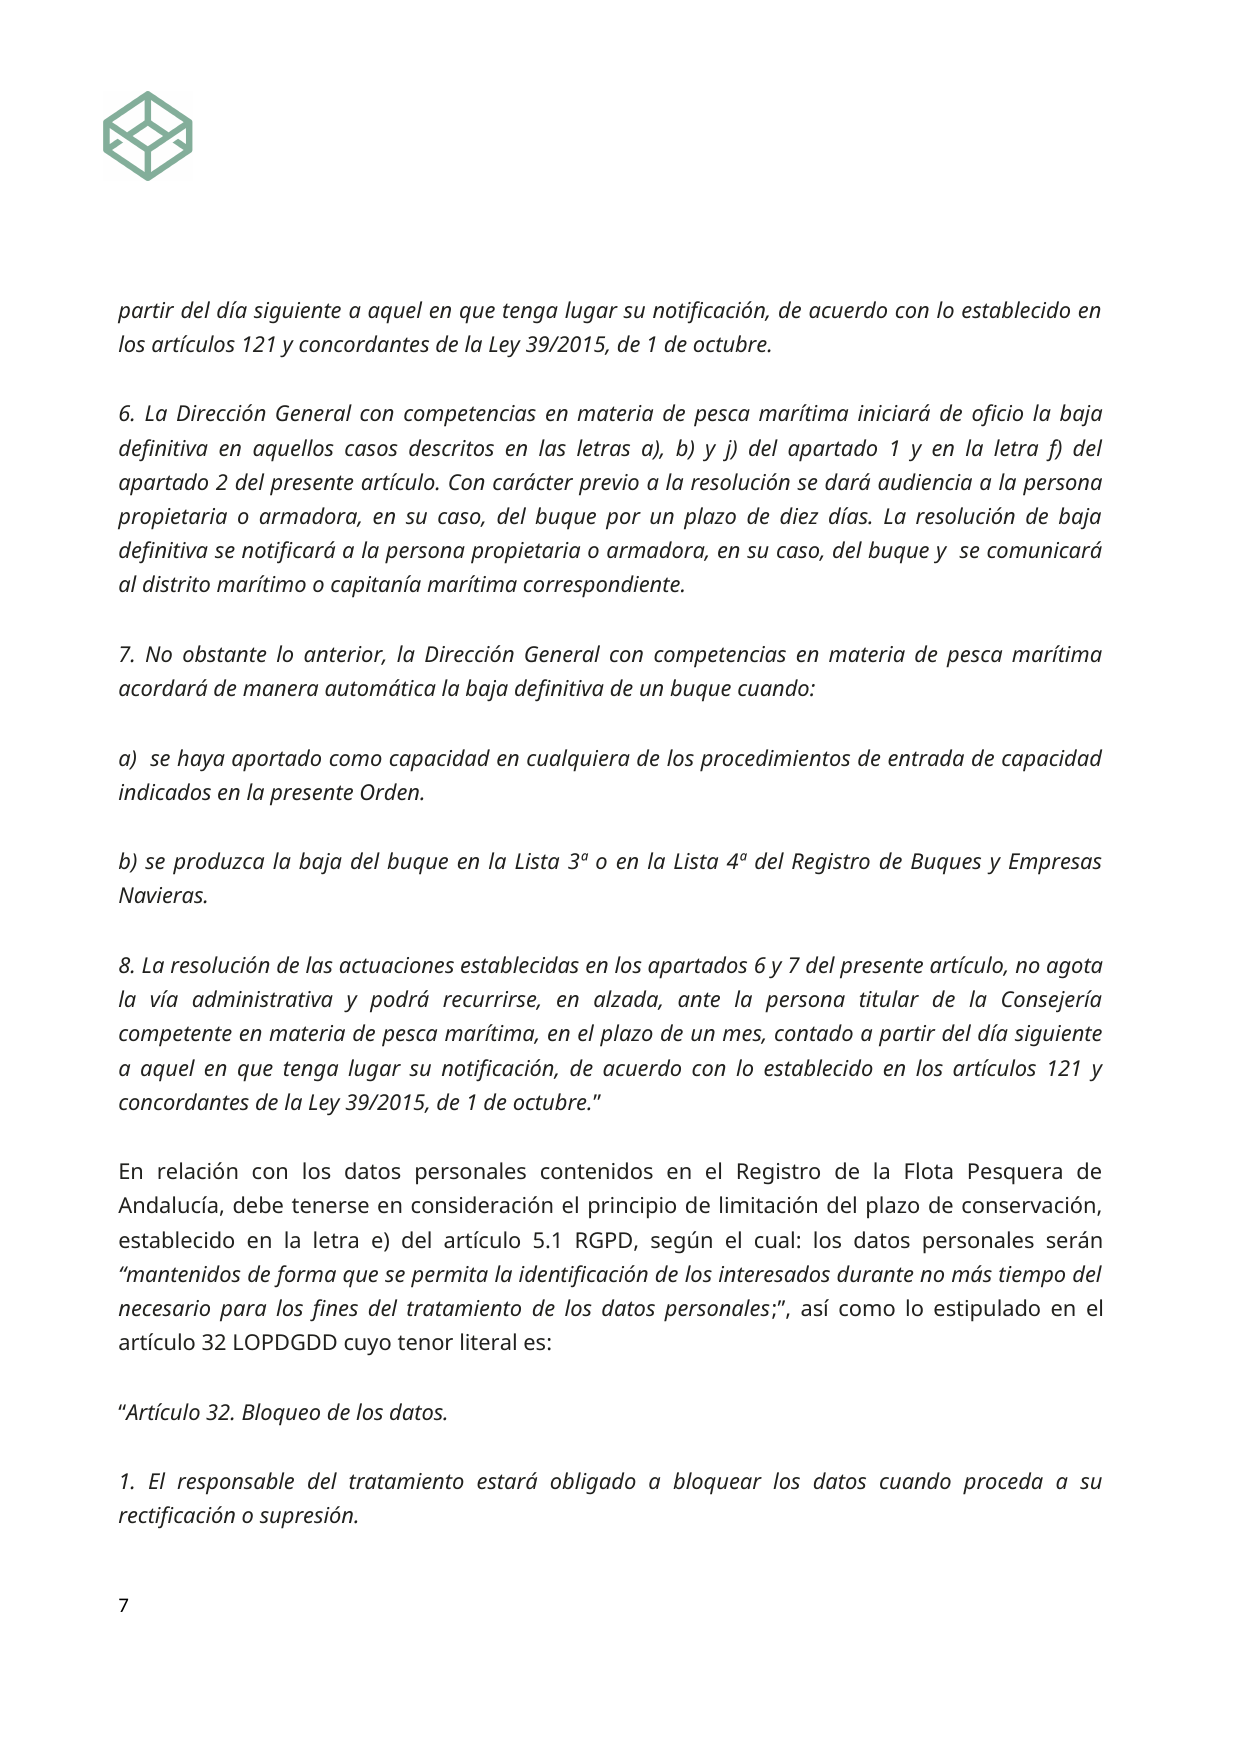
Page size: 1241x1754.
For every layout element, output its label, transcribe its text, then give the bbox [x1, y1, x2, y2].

list 1. El responsable del tratamiento estará obligado a bloquear los datos cuando proceda a su rectificación o supresión. [118, 1466, 1104, 1530]
list 6. La Dirección General con competencias en materia de pesca marítima iniciará de oficio la baja definitiva en aquellos casos descritos en las letras a), b) y j) del apartado 1 y en la letra f) del apartado 2 del presente artículo. Con carácter previo a la resolución se dará audiencia a la persona propietaria o armadora, en su caso, del buque por un plazo de diez días. La resolución de baja definitiva se notificará a la persona propietaria o armadora, en su caso, del buque y se comunicará al distrito marítimo o capitanía marítima correspondiente. [118, 398, 1104, 599]
list 8. La resolución de las actuaciones establecidas en los apartados 6 y 7 del presente artículo, no agota la vía administrativa y podrá recurrirse, en alzada, ante la persona titular de la Consejería competente en materia de pesca marítima, en el plazo de un mes, contado a partir del día siguiente a aquel en que tenga lugar su notificación, de acuerdo con lo establecido en los artículos 121 y concordantes de la Ley 39/2015, de 1 de octubre.” [118, 950, 1104, 1116]
picture [103, 91, 193, 181]
list “Artículo 32. Bloqueo de los datos. [118, 1397, 1104, 1426]
list 7. No obstante lo anterior, la Dirección General con competencias en materia de pesca marítima acordará de manera automática la baja definitiva de un buque cuando: [118, 639, 1104, 703]
list b) se produzca la baja del buque en la Lista 3ª o en la Lista 4ª del Registro de Buques y Empresas Navieras. [118, 846, 1104, 910]
list En relación con los datos personales contenidos en el Registro de la Flota Pesquera de Andalucía, debe tenerse en consideración el principio de limitación del plazo de conservación, establecido en la letra e) del artículo 5.1 RGPD, según el cual: los datos personales serán “mantenidos de forma que se permita la identificación de los interesados durante no más tiempo del necesario para los fines del tratamiento de los datos personales;”, así como lo estipulado en el artículo 32 LOPDGDD cuyo tenor literal es: [118, 1156, 1104, 1357]
list partir del día siguiente a aquel en que tenga lugar su notificación, de acuerdo con lo establecido en los artículos 121 y concordantes de la Ley 39/2015, de 1 de octubre. [118, 294, 1104, 358]
list a) se haya aportado como capacidad en cualquiera de los procedimientos de entrada de capacidad indicados en la presente Orden. [118, 742, 1104, 806]
